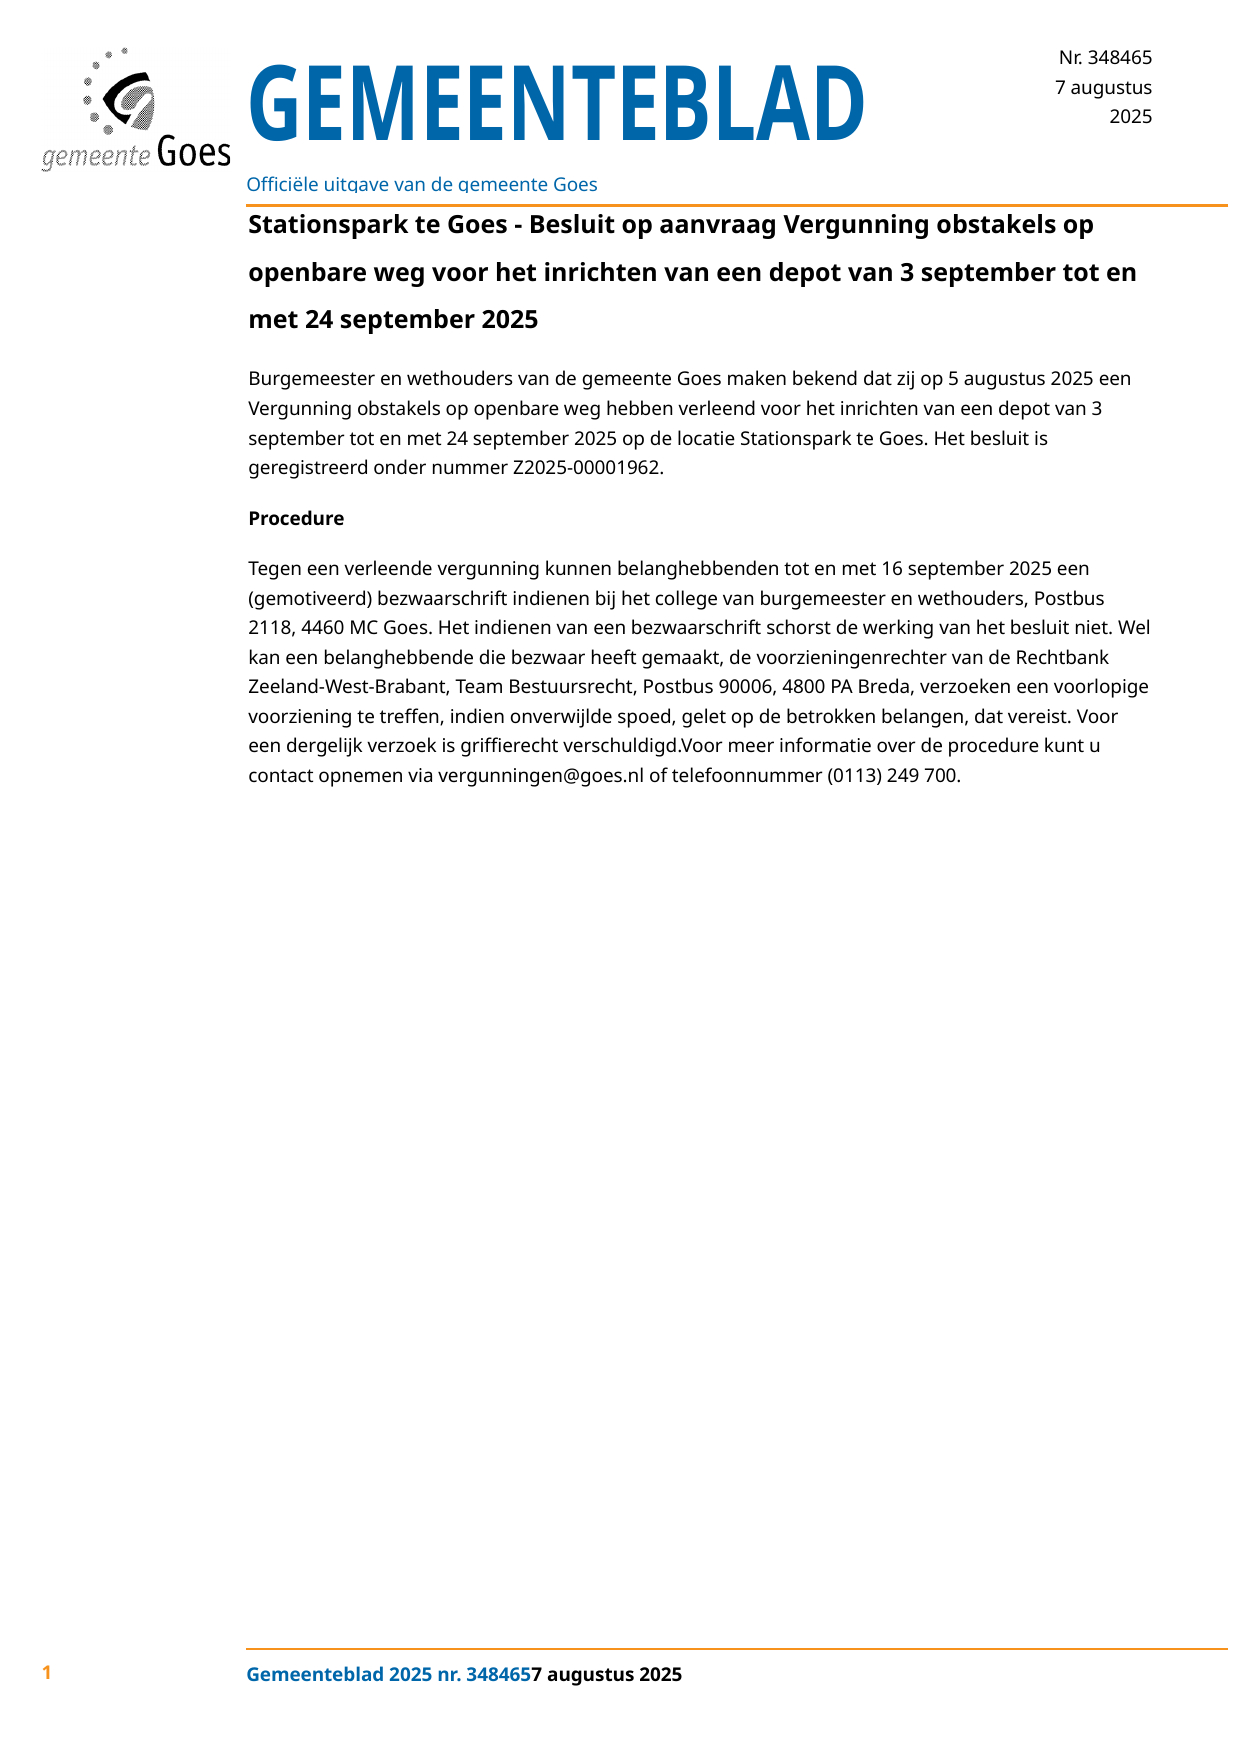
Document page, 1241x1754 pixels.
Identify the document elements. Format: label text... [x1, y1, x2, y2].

text Tegen een verleende vergunning kunnen belanghebbenden tot en met 16 september 2025 een (gemotiveerd) bezwaarschrift indienen bij het college van burgemeester en wethouders, Postbus 2118, 4460 MC Goes. Het indienen van een bezwaarschrift schorst de werking van het besluit niet. Wel kan een belanghebbende die bezwaar heeft gemaakt, de voorzieningenrechter van de Rechtbank Zeeland-West-Brabant, Team Bestuursrecht, Postbus 90006, 4800 PA Breda, verzoeken een voorlopige voorziening te treffen, indien onverwijlde spoed, gelet op de betrokken belangen, dat vereist. Voor een dergelijk verzoek is griffierecht verschuldigd.Voor meer informatie over de procedure kunt u contact opnemen via vergunningen@goes.nl of telefoonnummer (0113) 249 700. [248, 555, 1152, 788]
picture [41, 47, 231, 172]
text Stationspark te Goes - Besluit op aanvraag Vergunning obstakels op openbare weg voor het inrichten van een depot van 3 september tot en met 24 september 2025 [248, 207, 1152, 336]
text Burgemeester en wethouders van de gemeente Goes maken bekend dat zij op 5 augustus 2025 een Vergunning obstakels op openbare weg hebben verleend voor het inrichten van een depot van 3 september tot en met 24 september 2025 op de locatie Stationspark te Goes. Het besluit is geregistreerd onder nummer Z2025-00001962. [248, 366, 1152, 480]
text Procedure [248, 505, 1152, 530]
